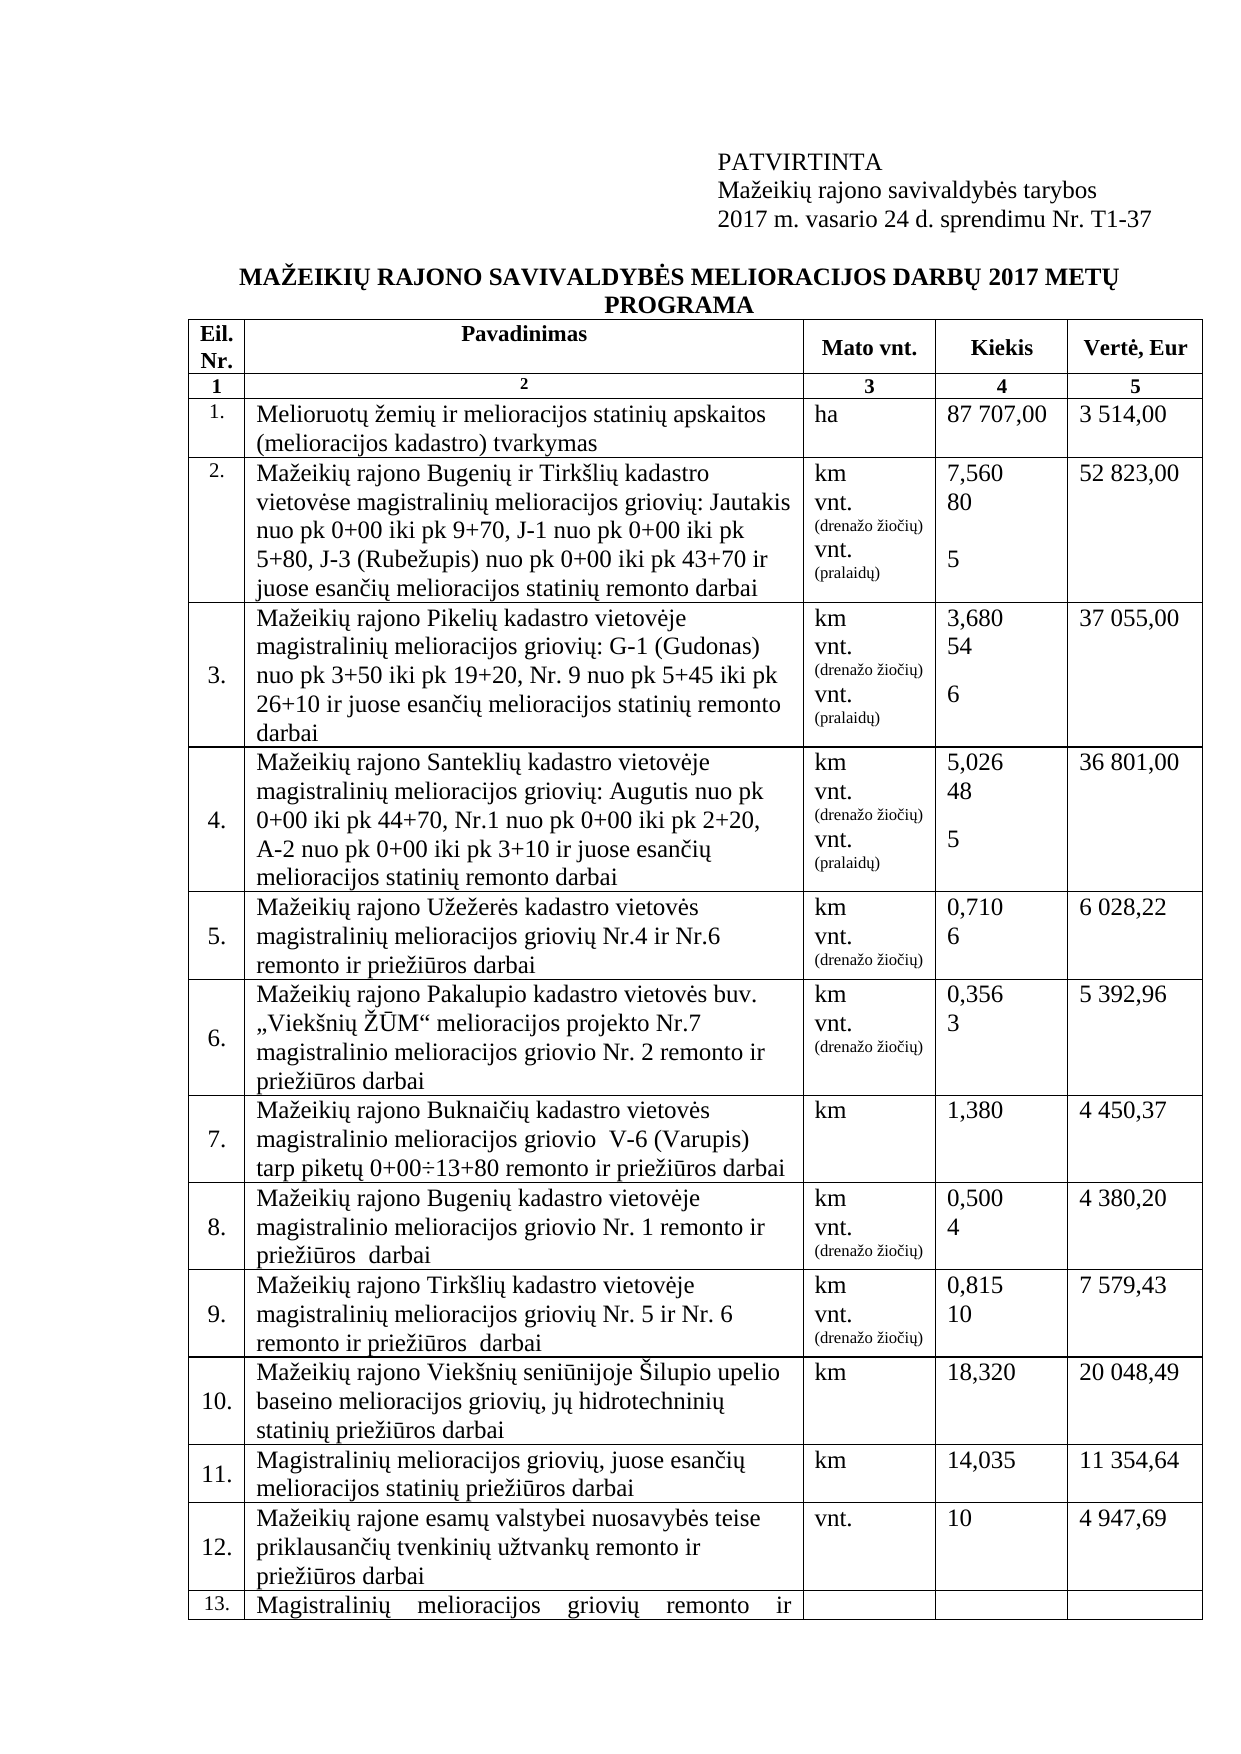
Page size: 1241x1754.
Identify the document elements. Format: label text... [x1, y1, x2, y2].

table_cell 7,560 80 5 [936, 458, 1067, 602]
table_cell Mažeikių rajono Tirkšlių kadastro vietovėje magistralinių melioracijos griovių Nr. 5 ir Nr. 6 remonto ir priežiūros darbai [245, 1270, 803, 1356]
table_cell 20 048,49 [1068, 1358, 1202, 1444]
table_cell 37 055,00 [1068, 603, 1202, 746]
table_header Eil. Nr. [189, 320, 244, 373]
table_cell Mažeikių rajono Bugenių kadastro vietovėje magistralinio melioracijos griovio Nr. 1 remonto ir priežiūros darbai [245, 1183, 803, 1269]
table_cell 0,500 4 [936, 1183, 1067, 1269]
table_cell Mažeikių rajono Pikelių kadastro vietovėje magistralinių melioracijos griovių: G-1 (Gudonas) nuo pk 3+50 iki pk 19+20, Nr. 9 nuo pk 5+45 iki pk 26+10 ir juose esančių melioracijos statinių remonto darbai [245, 603, 803, 746]
table_cell 36 801,00 [1068, 748, 1202, 891]
table_cell km vnt. (drenažo žiočių) vnt. (pralaidų) [804, 458, 935, 602]
table_cell 3,680 54 6 [936, 603, 1067, 746]
table_cell Melioruotų žemių ir melioracijos statinių apskaitos (melioracijos kadastro) tvarkymas [245, 399, 803, 457]
table_cell 2. [189, 458, 244, 602]
table_cell 0,356 3 [936, 980, 1067, 1094]
table_cell Mažeikių rajono Buknaičių kadastro vietovės magistralinio melioracijos griovio V-6 (Varupis) tarp piketų 0+00÷13+80 remonto ir priežiūros darbai [245, 1096, 803, 1182]
table_cell 7 579,43 [1068, 1270, 1202, 1356]
table_cell Magistralinių melioracijos griovių, juose esančių melioracijos statinių priežiūros darbai [245, 1445, 803, 1502]
table_cell Mažeikių rajono Bugenių ir Tirkšlių kadastro vietovėse magistralinių melioracijos griovių: Jautakis nuo pk 0+00 iki pk 9+70, J-1 nuo pk 0+00 iki pk 5+80, J-3 (Rubežupis) nuo pk 0+00 iki pk 43+70 ir juose esančių melioracijos statinių remonto darbai [245, 458, 803, 602]
table_cell [936, 1591, 1067, 1619]
table_cell vnt. [804, 1503, 935, 1589]
table_cell 14,035 [936, 1445, 1067, 1502]
table_cell 11. [189, 1445, 244, 1502]
table_cell 6 028,22 [1068, 892, 1202, 978]
table_cell km [804, 1445, 935, 1502]
table_cell 13. [189, 1591, 244, 1619]
text 2017 m. vasario 24 d. sprendimu Nr. T1-37 [717, 204, 1181, 233]
table_cell 18,320 [936, 1358, 1067, 1444]
table_cell 4 380,20 [1068, 1183, 1202, 1269]
table_cell 52 823,00 [1068, 458, 1202, 602]
table_cell 1. [189, 399, 244, 457]
table_cell ha [804, 399, 935, 457]
table_cell Magistralinių melioracijos griovių remonto ir [245, 1591, 803, 1619]
table_cell [1068, 1591, 1202, 1619]
table_cell km [804, 1358, 935, 1444]
table_cell Mažeikių rajono Santeklių kadastro vietovėje magistralinių melioracijos griovių: Augutis nuo pk 0+00 iki pk 44+70, Nr.1 nuo pk 0+00 iki pk 2+20, A-2 nuo pk 0+00 iki pk 3+10 ir juose esančių melioracijos statinių remonto darbai [245, 748, 803, 891]
table_cell km vnt. (drenažo žiočių) [804, 980, 935, 1094]
table_cell 12. [189, 1503, 244, 1589]
table_cell 87 707,00 [936, 399, 1067, 457]
table_cell km vnt. (drenažo žiočių) vnt. (pralaidų) [804, 603, 935, 746]
table_cell km [804, 1096, 935, 1182]
text PATVIRTINTA [717, 147, 1181, 176]
table_cell Mažeikių rajono Pakalupio kadastro vietovės buv. „Viekšnių ŽŪM“ melioracijos projekto Nr.7 magistralinio melioracijos griovio Nr. 2 remonto ir priežiūros darbai [245, 980, 803, 1094]
table_cell 0,815 10 [936, 1270, 1067, 1356]
text MAŽEIKIŲ RAJONO SAVIVALDYBĖS MELIORACIJOS DARBŲ 2017 METŲ PROGRAMA [177, 262, 1181, 319]
table_cell km vnt. (drenažo žiočių) [804, 1270, 935, 1356]
table_cell 3. [189, 603, 244, 746]
table_cell km vnt. (drenažo žiočių) [804, 892, 935, 978]
table_header Kiekis [936, 320, 1067, 373]
table_cell 4 947,69 [1068, 1503, 1202, 1589]
table_header Vertė, Eur [1068, 320, 1202, 373]
table_cell 6. [189, 980, 244, 1094]
table_cell 5 [1068, 374, 1202, 398]
table_header Mato vnt. [804, 320, 935, 373]
table_cell km vnt. (drenažo žiočių) vnt. (pralaidų) [804, 748, 935, 891]
table_cell 8. [189, 1183, 244, 1269]
table_cell 7. [189, 1096, 244, 1182]
table_cell 5,026 48 5 [936, 748, 1067, 891]
text Mažeikių rajono savivaldybės tarybos [717, 176, 1181, 204]
table_cell Mažeikių rajono Viekšnių seniūnijoje Šilupio upelio baseino melioracijos griovių, jų hidrotechninių statinių priežiūros darbai [245, 1358, 803, 1444]
table_cell 4 [936, 374, 1067, 398]
table_cell 10. [189, 1358, 244, 1444]
table_cell Mažeikių rajone esamų valstybei nuosavybės teise priklausančių tvenkinių užtvankų remonto ir priežiūros darbai [245, 1503, 803, 1589]
table_cell km vnt. (drenažo žiočių) [804, 1183, 935, 1269]
table_cell 5 392,96 [1068, 980, 1202, 1094]
table_cell 3 [804, 374, 935, 398]
table_cell 4. [189, 748, 244, 891]
table_cell 11 354,64 [1068, 1445, 1202, 1502]
table_header Pavadinimas [245, 320, 803, 373]
table_cell 5. [189, 892, 244, 978]
table_cell 1 [189, 374, 244, 398]
table_cell 1,380 [936, 1096, 1067, 1182]
table_cell 10 [936, 1503, 1067, 1589]
table_cell 0,710 6 [936, 892, 1067, 978]
table_cell 3 514,00 [1068, 399, 1202, 457]
table_cell 2 [245, 374, 803, 398]
table_cell [804, 1591, 935, 1619]
table_cell 9. [189, 1270, 244, 1356]
table_cell Mažeikių rajono Užežerės kadastro vietovės magistralinių melioracijos griovių Nr.4 ir Nr.6 remonto ir priežiūros darbai [245, 892, 803, 978]
table_cell 4 450,37 [1068, 1096, 1202, 1182]
